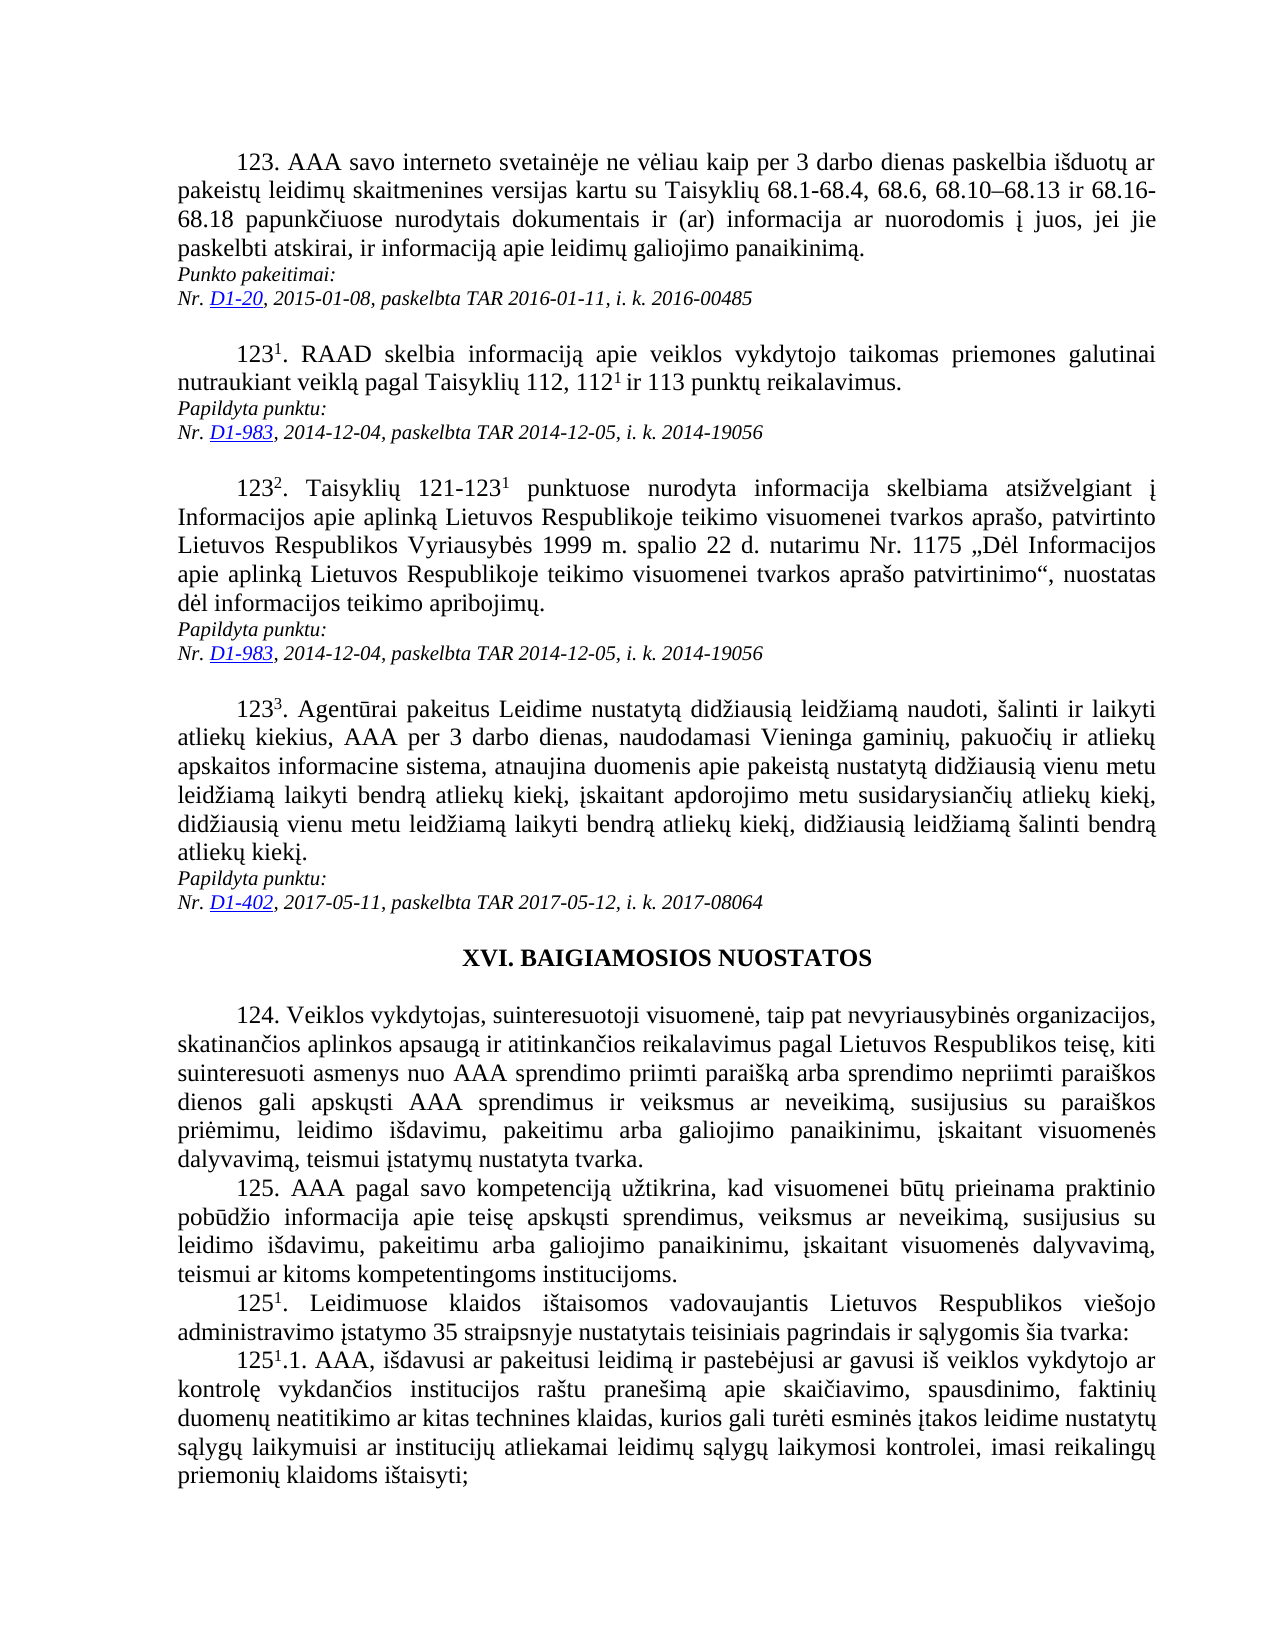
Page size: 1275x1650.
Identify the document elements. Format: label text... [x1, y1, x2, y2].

text Nr. D1-402, 2017-05-11, paskelbta TAR 2017-05-12, i. k. 2017-08064 [177, 890, 1157, 914]
text 1233. Agentūrai pakeitus Leidime nustatytą didžiausią leidžiamą naudoti, šalinti ir laikyti atliekų kiekius, AAA per 3 darbo dienas, naudodamasi Vieninga gaminių, pakuočių ir atliekų apskaitos informacine sistema, atnaujina duomenis apie pakeistą nustatytą didžiausią vienu metu leidžiamą laikyti bendrą atliekų kiekį, įskaitant apdorojimo metu susidarysiančių atliekų kiekį, didžiausią vienu metu leidžiamą laikyti bendrą atliekų kiekį, didžiausią leidžiamą šalinti bendrą atliekų kiekį. [177, 694, 1157, 866]
text Nr. D1-983, 2014-12-04, paskelbta TAR 2014-12-05, i. k. 2014-19056 [177, 641, 1157, 665]
text Papildyta punktu: [177, 617, 1157, 641]
text 1251. Leidimuose klaidos ištaisomos vadovaujantis Lietuvos Respublikos viešojo administravimo įstatymo 35 straipsnyje nustatytais teisiniais pagrindais ir sąlygomis šia tvarka: [177, 1288, 1157, 1346]
text 124. Veiklos vykdytojas, suinteresuotoji visuomenė, taip pat nevyriausybinės organizacijos, skatinančios aplinkos apsaugą ir atitinkančios reikalavimus pagal Lietuvos Respublikos teisę, kiti suinteresuoti asmenys nuo AAA sprendimo priimti paraišką arba sprendimo nepriimti paraiškos dienos gali apskųsti AAA sprendimus ir veiksmus ar neveikimą, susijusius su paraiškos priėmimu, leidimo išdavimu, pakeitimu arba galiojimo panaikinimu, įskaitant visuomenės dalyvavimą, teismui įstatymų nustatyta tvarka. [177, 1001, 1157, 1173]
text Nr. D1-983, 2014-12-04, paskelbta TAR 2014-12-05, i. k. 2014-19056 [177, 420, 1157, 444]
text 1232. Taisyklių 121-1231 punktuose nurodyta informacija skelbiama atsižvelgiant į Informacijos apie aplinką Lietuvos Respublikoje teikimo visuomenei tvarkos aprašo, patvirtinto Lietuvos Respublikos Vyriausybės 1999 m. spalio 22 d. nutarimu Nr. 1175 „Dėl Informacijos apie aplinką Lietuvos Respublikoje teikimo visuomenei tvarkos aprašo patvirtinimo“, nuostatas dėl informacijos teikimo apribojimų. [177, 473, 1157, 617]
text Punkto pakeitimai: [177, 262, 1157, 286]
text 123. AAA savo interneto svetainėje ne vėliau kaip per 3 darbo dienas paskelbia išduotų ar pakeistų leidimų skaitmenines versijas kartu su Taisyklių 68.1-68.4, 68.6, 68.10–68.13 ir 68.16-68.18 papunkčiuose nurodytais dokumentais ir (ar) informacija ar nuorodomis į juos, jei jie paskelbti atskirai, ir informaciją apie leidimų galiojimo panaikinimą. [177, 147, 1157, 262]
text Nr. D1-20, 2015-01-08, paskelbta TAR 2016-01-11, i. k. 2016-00485 [177, 286, 1157, 310]
text Papildyta punktu: [177, 866, 1157, 890]
text 125. AAA pagal savo kompetenciją užtikrina, kad visuomenei būtų prieinama praktinio pobūdžio informacija apie teisę apskųsti sprendimus, veiksmus ar neveikimą, susijusius su leidimo išdavimu, pakeitimu arba galiojimo panaikinimu, įskaitant visuomenės dalyvavimą, teismui ar kitoms kompetentingoms institucijoms. [177, 1173, 1157, 1288]
text XVI. BAIGIAMOSIOS NUOSTATOS [177, 943, 1157, 972]
text 1251.1. AAA, išdavusi ar pakeitusi leidimą ir pastebėjusi ar gavusi iš veiklos vykdytojo ar kontrolę vykdančios institucijos raštu pranešimą apie skaičiavimo, spausdinimo, faktinių duomenų neatitikimo ar kitas technines klaidas, kurios gali turėti esminės įtakos leidime nustatytų sąlygų laikymuisi ar institucijų atliekamai leidimų sąlygų laikymosi kontrolei, imasi reikalingų priemonių klaidoms ištaisyti; [177, 1346, 1157, 1489]
text 1231. RAAD skelbia informaciją apie veiklos vykdytojo taikomas priemones galutinai nutraukiant veiklą pagal Taisyklių 112, 1121 ir 113 punktų reikalavimus. [177, 339, 1157, 396]
text Papildyta punktu: [177, 396, 1157, 420]
